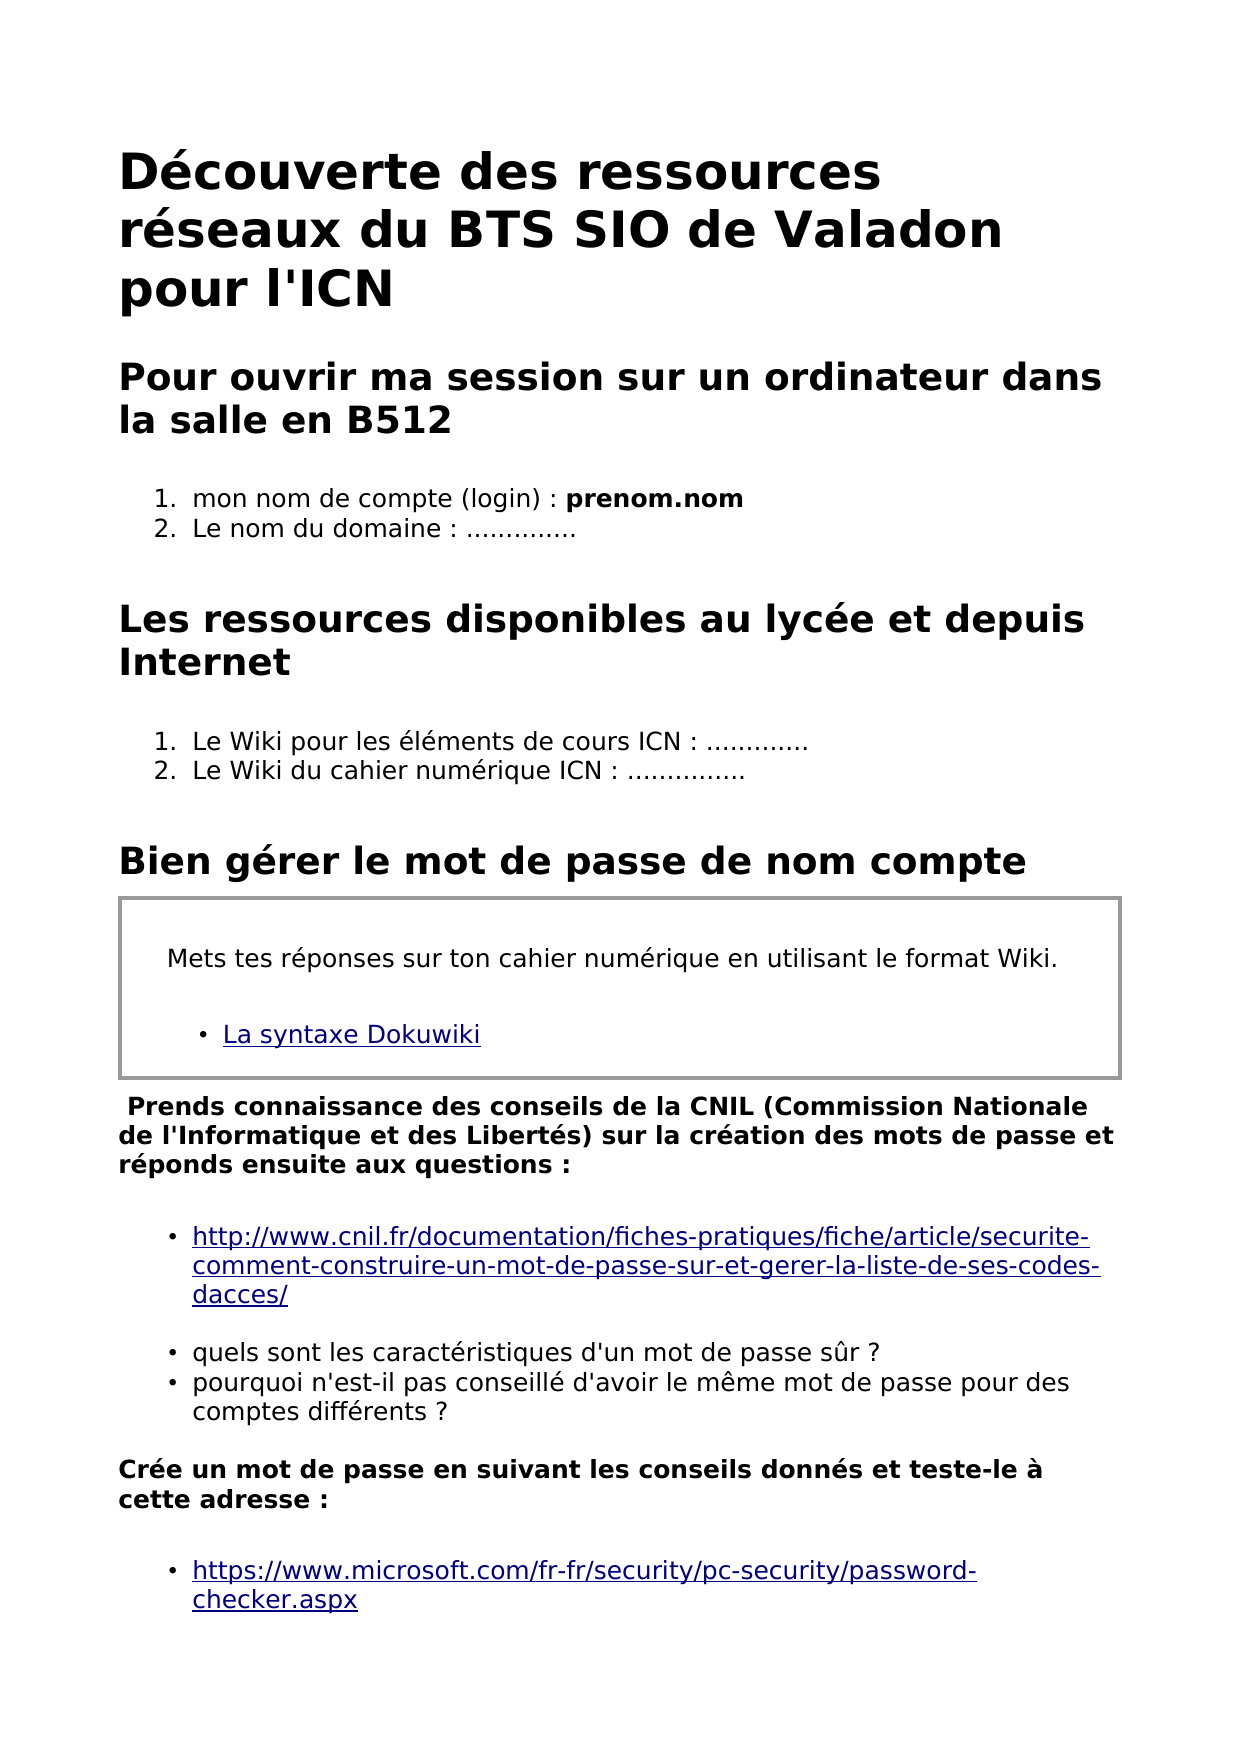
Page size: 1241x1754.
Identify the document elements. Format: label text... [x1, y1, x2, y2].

text Crée un mot de passe en suivant les conseils donnés et teste-le à cette adresse : [118, 1456, 1122, 1514]
text [122, 900, 1118, 1076]
table_header Mets tes réponses sur ton cahier numérique en utilisant le format Wiki. La syntaxe Dokuwiki [131, 909, 1109, 1067]
subtitle Les ressources disponibles au lycée et depuis Internet [118, 597, 1122, 685]
list Le Wiki pour les éléments de cours ICN : ............. [177, 727, 1122, 756]
list Le nom du domaine : .............. [177, 514, 1122, 543]
list pourquoi n'est-il pas conseillé d'avoir le même mot de passe pour des comptes différents ? [177, 1368, 1122, 1426]
list Le Wiki du cahier numérique ICN : ............... [177, 756, 1122, 785]
text Prends connaissance des conseils de la CNIL (Commission Nationale de l'Informatique et des Libertés) sur la création des mots de passe et réponds ensuite aux questions : [118, 1080, 1122, 1180]
list quels sont les caractéristiques d'un mot de passe sûr ? [177, 1339, 1122, 1368]
subtitle Découverte des ressources réseaux du BTS SIO de Valadon pour l'ICN [118, 143, 1122, 318]
subtitle Pour ouvrir ma session sur un ordinateur dans la salle en B512 [118, 355, 1122, 443]
list http://www.cnil.fr/documentation/fiches-pratiques/fiche/article/securite-comment-construire-un-mot-de-passe-sur-et-gerer-la-liste-de-ses-codes-dacces/ [177, 1222, 1122, 1309]
subtitle Bien gérer le mot de passe de nom compte [118, 839, 1122, 883]
list mon nom de compte (login) : prenom.nom [177, 484, 1122, 514]
list https://www.microsoft.com/fr-fr/security/pc-security/password-checker.aspx [177, 1556, 1122, 1614]
